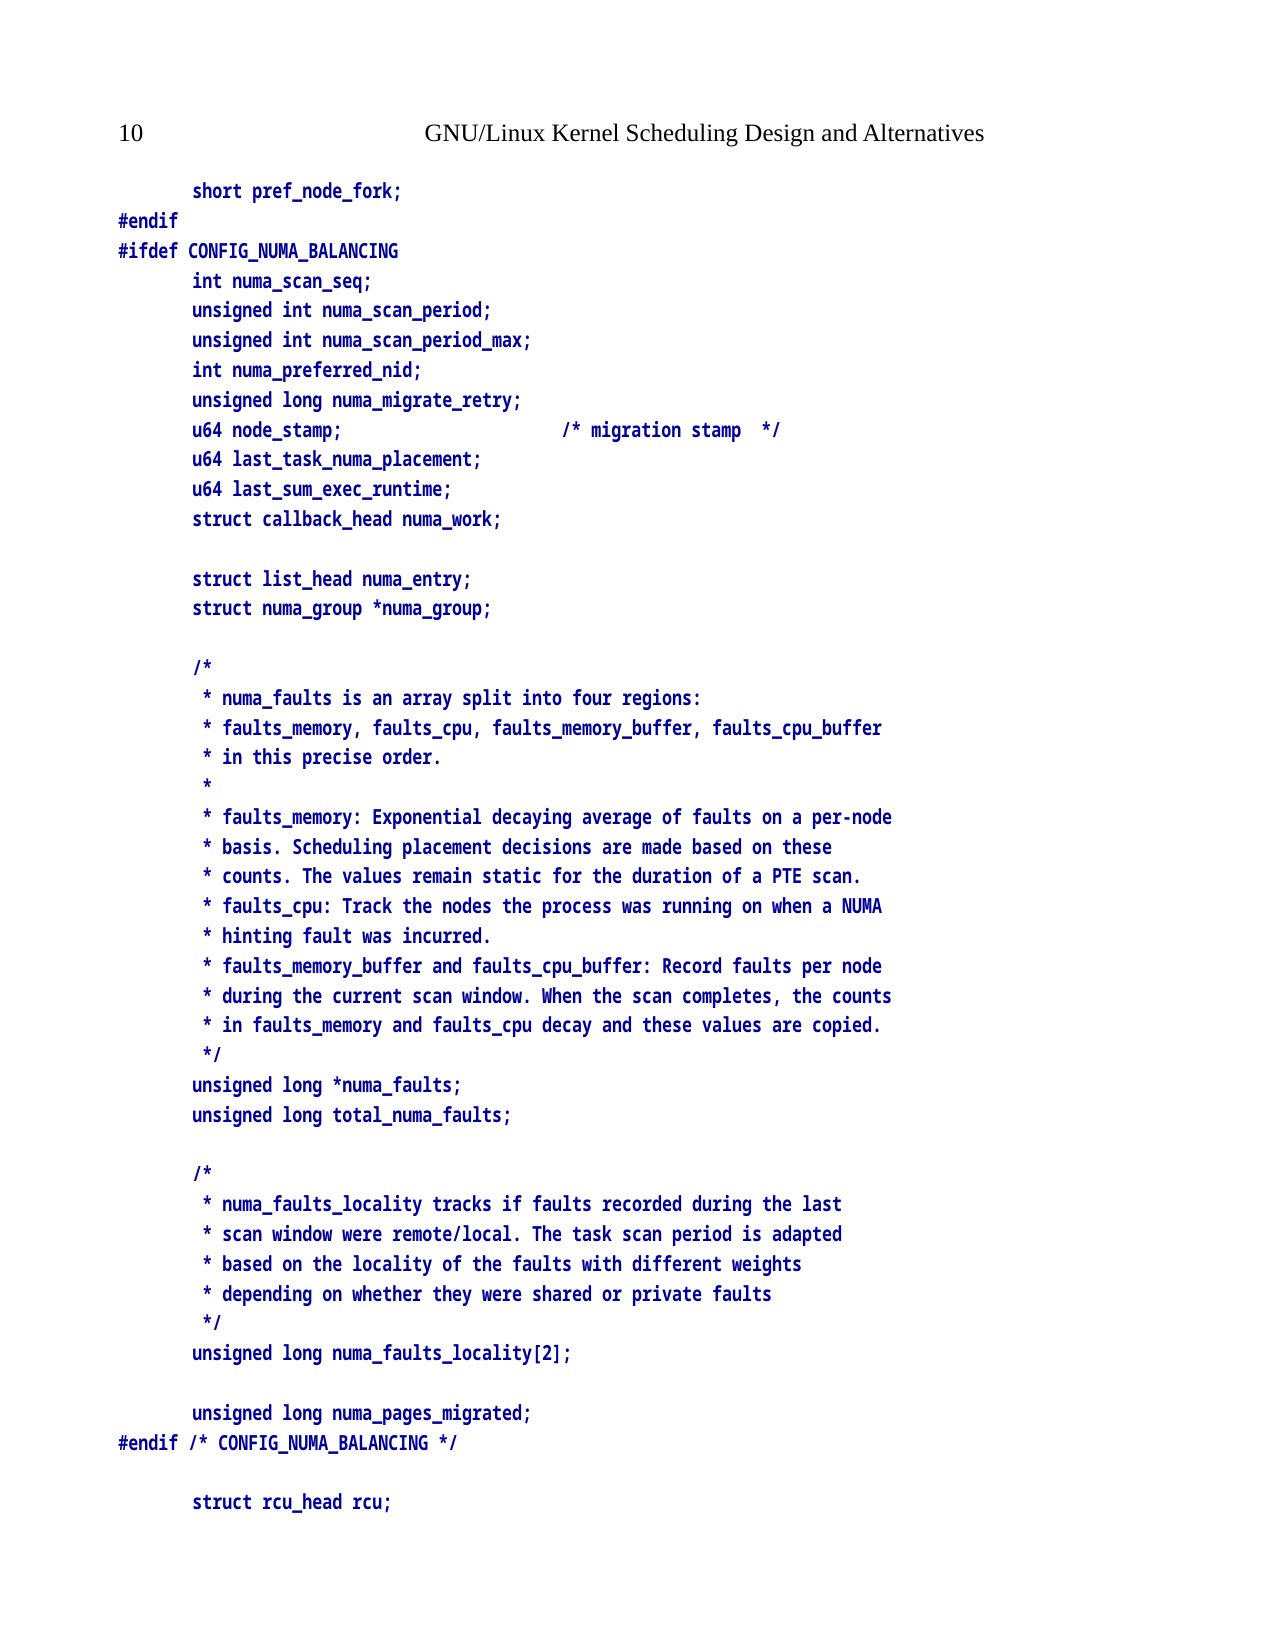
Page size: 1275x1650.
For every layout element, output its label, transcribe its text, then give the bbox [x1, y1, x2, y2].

text * scan window were remote/local. The task scan period is adapted [118, 1219, 1157, 1247]
text int numa_preferred_nid; [118, 355, 1157, 383]
text * faults_memory_buffer and faults_cpu_buffer: Record faults per node [118, 951, 1157, 979]
text #endif /* CONFIG_NUMA_BALANCING */ [118, 1428, 1157, 1456]
text unsigned long numa_faults_locality[2]; [118, 1338, 1157, 1367]
text struct list_head numa_entry; [118, 564, 1157, 592]
text /* [118, 653, 1157, 681]
text * based on the locality of the faults with different weights [118, 1249, 1157, 1277]
text unsigned long numa_migrate_retry; [118, 385, 1157, 413]
text * depending on whether they were shared or private faults [118, 1279, 1157, 1307]
text short pref_node_fork; [118, 176, 1157, 205]
text u64 last_task_numa_placement; [118, 444, 1157, 473]
text * numa_faults is an array split into four regions: [118, 683, 1157, 711]
text * hinting fault was incurred. [118, 921, 1157, 949]
text int numa_scan_seq; [118, 266, 1157, 294]
text unsigned long numa_pages_migrated; [118, 1398, 1157, 1426]
text * faults_memory: Exponential decaying average of faults on a per-node [118, 802, 1157, 830]
text #ifdef CONFIG_NUMA_BALANCING [118, 236, 1157, 264]
text * during the current scan window. When the scan completes, the counts [118, 981, 1157, 1009]
text u64 last_sum_exec_runtime; [118, 474, 1157, 503]
text * faults_cpu: Track the nodes the process was running on when a NUMA [118, 891, 1157, 920]
text * numa_faults_locality tracks if faults recorded during the last [118, 1189, 1157, 1218]
text * [118, 772, 1157, 801]
text u64 node_stamp; /* migration stamp */ [118, 415, 1157, 443]
text * in faults_memory and faults_cpu decay and these values are copied. [118, 1011, 1157, 1039]
text unsigned long total_numa_faults; [118, 1100, 1157, 1128]
text * in this precise order. [118, 742, 1157, 771]
text unsigned int numa_scan_period_max; [118, 325, 1157, 354]
text */ [118, 1040, 1157, 1069]
text #endif [118, 206, 1157, 234]
text unsigned int numa_scan_period; [118, 296, 1157, 324]
text struct numa_group *numa_group; [118, 593, 1157, 622]
text /* [118, 1159, 1157, 1188]
text * counts. The values remain static for the duration of a PTE scan. [118, 862, 1157, 890]
text */ [118, 1308, 1157, 1337]
text * basis. Scheduling placement decisions are made based on these [118, 832, 1157, 860]
text * faults_memory, faults_cpu, faults_memory_buffer, faults_cpu_buffer [118, 713, 1157, 741]
text struct callback_head numa_work; [118, 504, 1157, 532]
text unsigned long *numa_faults; [118, 1070, 1157, 1098]
text struct rcu_head rcu; [118, 1487, 1157, 1516]
